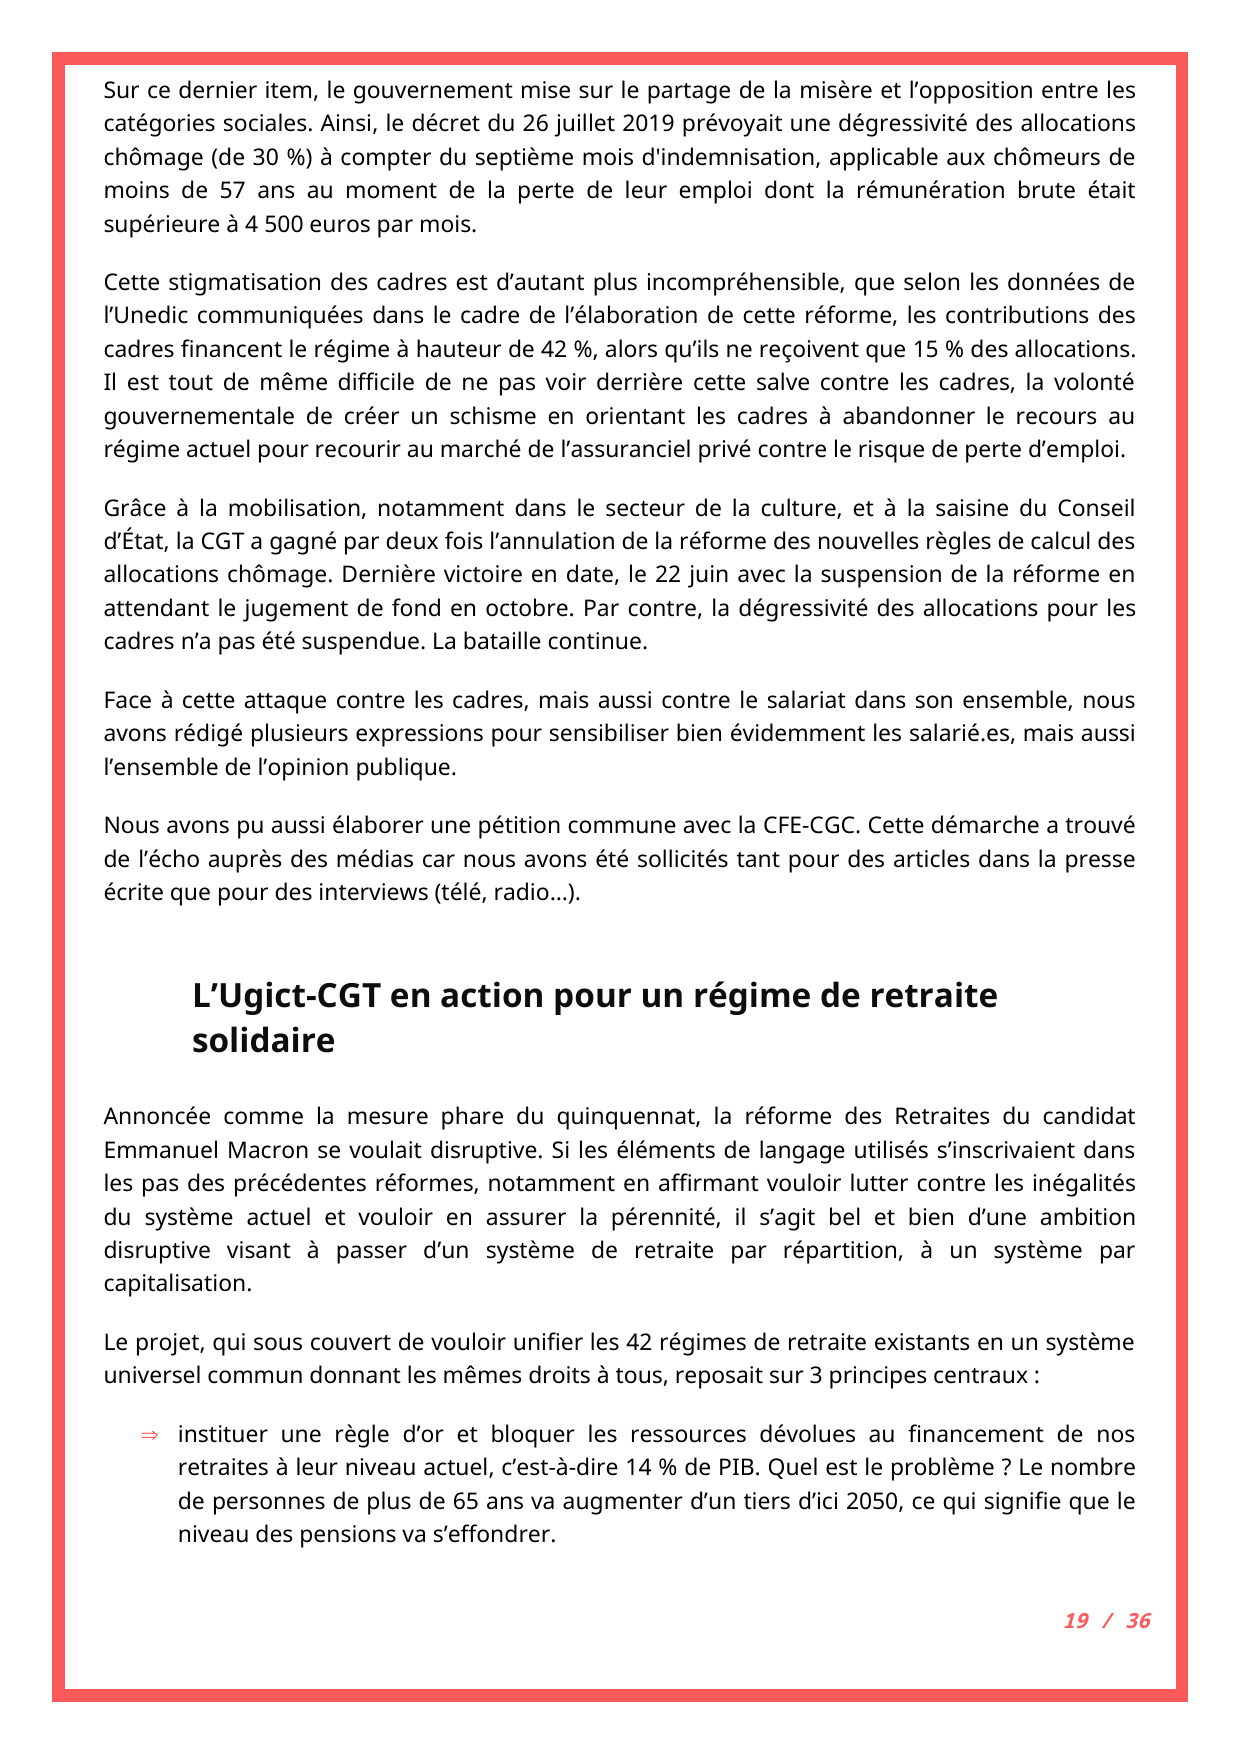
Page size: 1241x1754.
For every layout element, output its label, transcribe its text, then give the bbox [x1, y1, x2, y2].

text Nous avons pu aussi élaborer une pétition commune avec la CFE-CGC. Cette démarche a trouvé de l’écho auprès des médias car nous avons été sollicités tant pour des articles dans la presse écrite que pour des interviews (télé, radio…). [103, 809, 1137, 907]
text Grâce à la mobilisation, notamment dans le secteur de la culture, et à la saisine du Conseil d’État, la CGT a gagné par deux fois l’annulation de la réforme des nouvelles règles de calcul des allocations chômage. Dernière victoire en date, le 22 juin avec la suspension de la réforme en attendant le jugement de fond en octobre. Par contre, la dégressivité des allocations pour les cadres n’a pas été suspendue. La bataille continue. [103, 492, 1137, 657]
list instituer une règle d’or et bloquer les ressources dévolues au financement de nos retraites à leur niveau actuel, c’est-à-dire 14 % de PIB. Quel est le problème ? Le nombre de personnes de plus de 65 ans va augmenter d’un tiers d’ici 2050, ce qui signifie que le niveau des pensions va s’effondrer. [140, 1418, 1137, 1549]
text Sur ce dernier item, le gouvernement mise sur le partage de la misère et l’opposition entre les catégories sociales. Ainsi, le décret du 26 juillet 2019 prévoyait une dégressivité des allocations chômage (de 30 %) à compter du septième mois d'indemnisation, applicable aux chômeurs de moins de 57 ans au moment de la perte de leur emploi dont la rémunération brute était supérieure à 4 500 euros par mois. [103, 74, 1137, 239]
text Cette stigmatisation des cadres est d’autant plus incompréhensible, que selon les données de l’Unedic communiquées dans le cadre de l’élaboration de cette réforme, les contributions des cadres financent le régime à hauteur de 42 %, alors qu’ils ne reçoivent que 15 % des allocations. Il est tout de même difficile de ne pas voir derrière cette salve contre les cadres, la volonté gouvernementale de créer un schisme en orientant les cadres à abandonner le recours au régime actuel pour recourir au marché de l’assuranciel privé contre le risque de perte d’emploi. [103, 266, 1137, 464]
text Le projet, qui sous couvert de vouloir unifier les 42 régimes de retraite existants en un système universel commun donnant les mêmes droits à tous, reposait sur 3 principes centraux : [103, 1326, 1137, 1391]
subtitle L’Ugict-CGT en action pour un régime de retraite solidaire [192, 972, 1137, 1063]
text Face à cette attaque contre les cadres, mais aussi contre le salariat dans son ensemble, nous avons rédigé plusieurs expressions pour sensibiliser bien évidemment les salarié.es, mais aussi l’ensemble de l’opinion publique. [103, 684, 1137, 782]
text Annoncée comme la mesure phare du quinquennat, la réforme des Retraites du candidat Emmanuel Macron se voulait disruptive. Si les éléments de langage utilisés s’inscrivaient dans les pas des précédentes réformes, notamment en affirmant vouloir lutter contre les inégalités du système actuel et vouloir en assurer la pérennité, il s’agit bel et bien d’une ambition disruptive visant à passer d’un système de retraite par répartition, à un système par capitalisation. [103, 1100, 1137, 1299]
